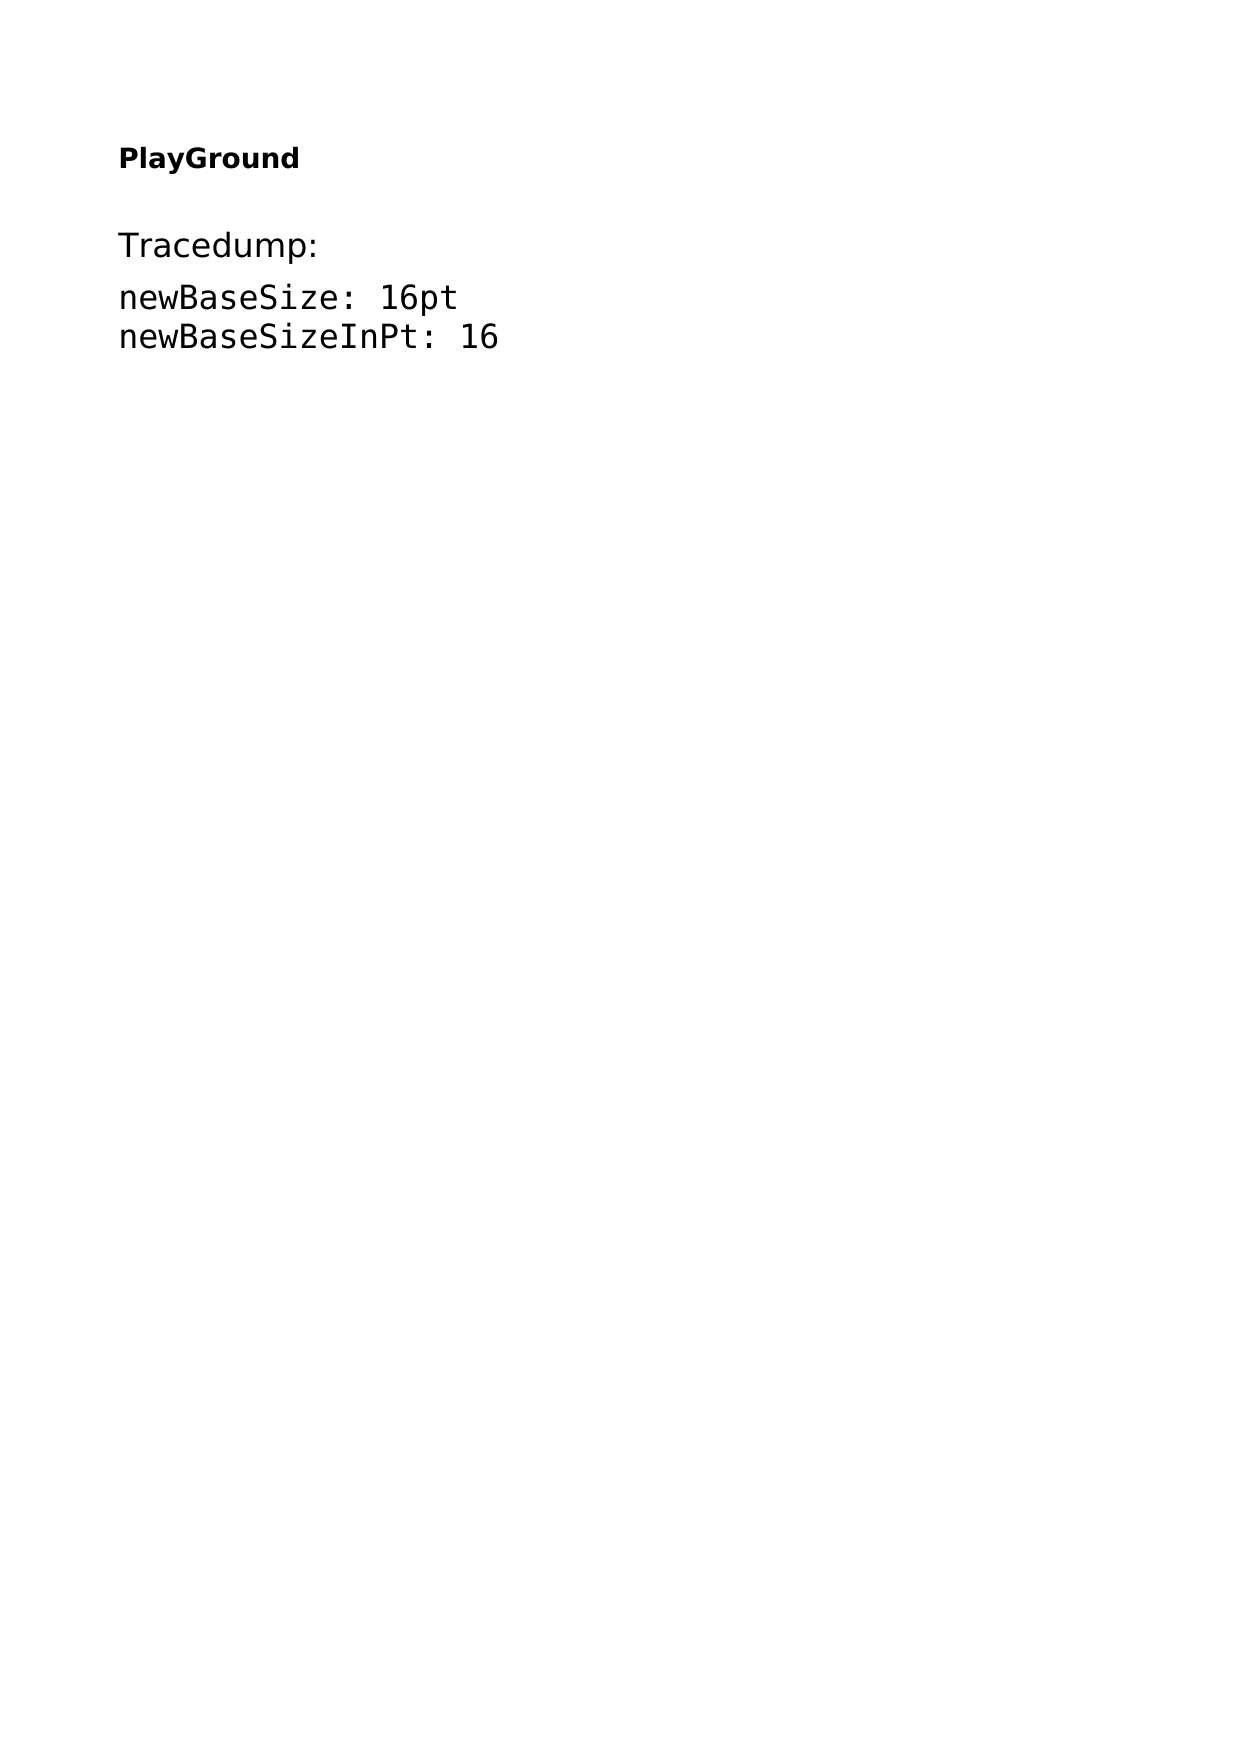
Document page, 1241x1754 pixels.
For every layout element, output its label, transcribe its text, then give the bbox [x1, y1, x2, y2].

subtitle PlayGround [118, 143, 1122, 176]
text newBaseSize: 16pt newBaseSizeInPt: 16 [118, 278, 1122, 356]
text Tracedump: [118, 188, 1122, 266]
